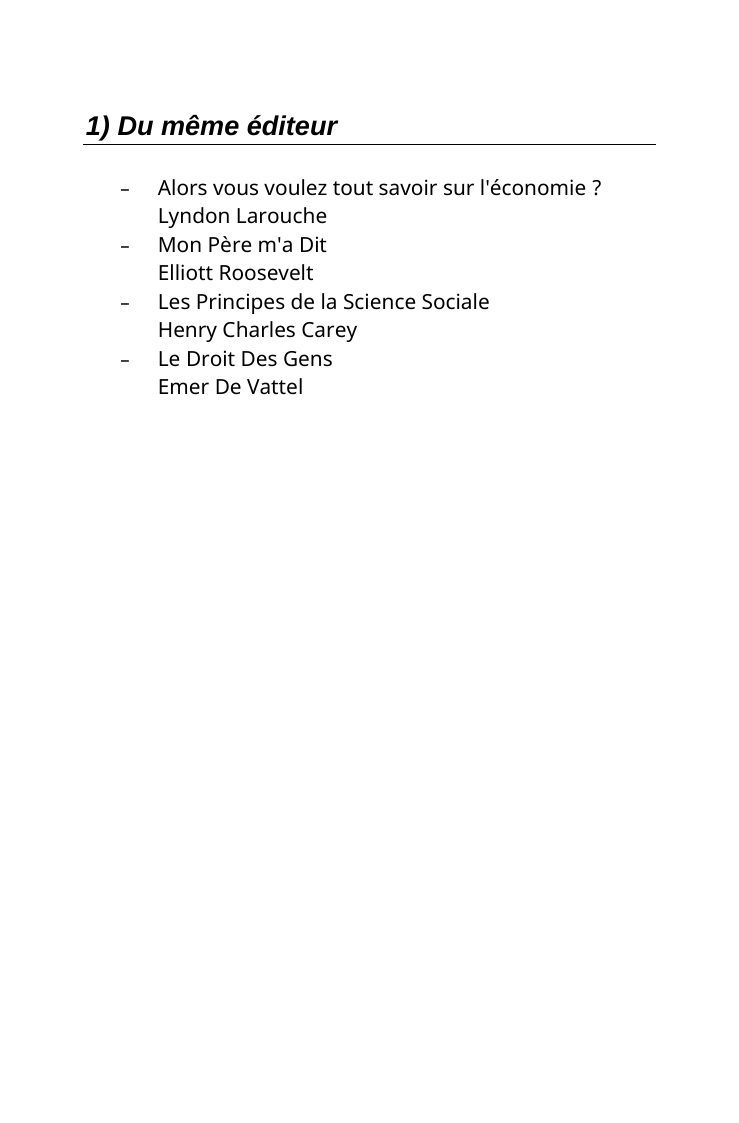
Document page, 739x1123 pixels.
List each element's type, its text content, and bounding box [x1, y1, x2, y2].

list Elliott Roosevelt [120, 258, 656, 287]
list Le Droit Des Gens Emer De Vattel [120, 344, 656, 401]
subtitle Du même éditeur [83, 107, 656, 144]
list Alors vous voulez tout savoir sur l'économie ? Lyndon Larouche [120, 173, 656, 230]
list Mon Père m'a Dit [120, 230, 656, 258]
list Les Principes de la Science Sociale Henry Charles Carey [120, 287, 656, 344]
